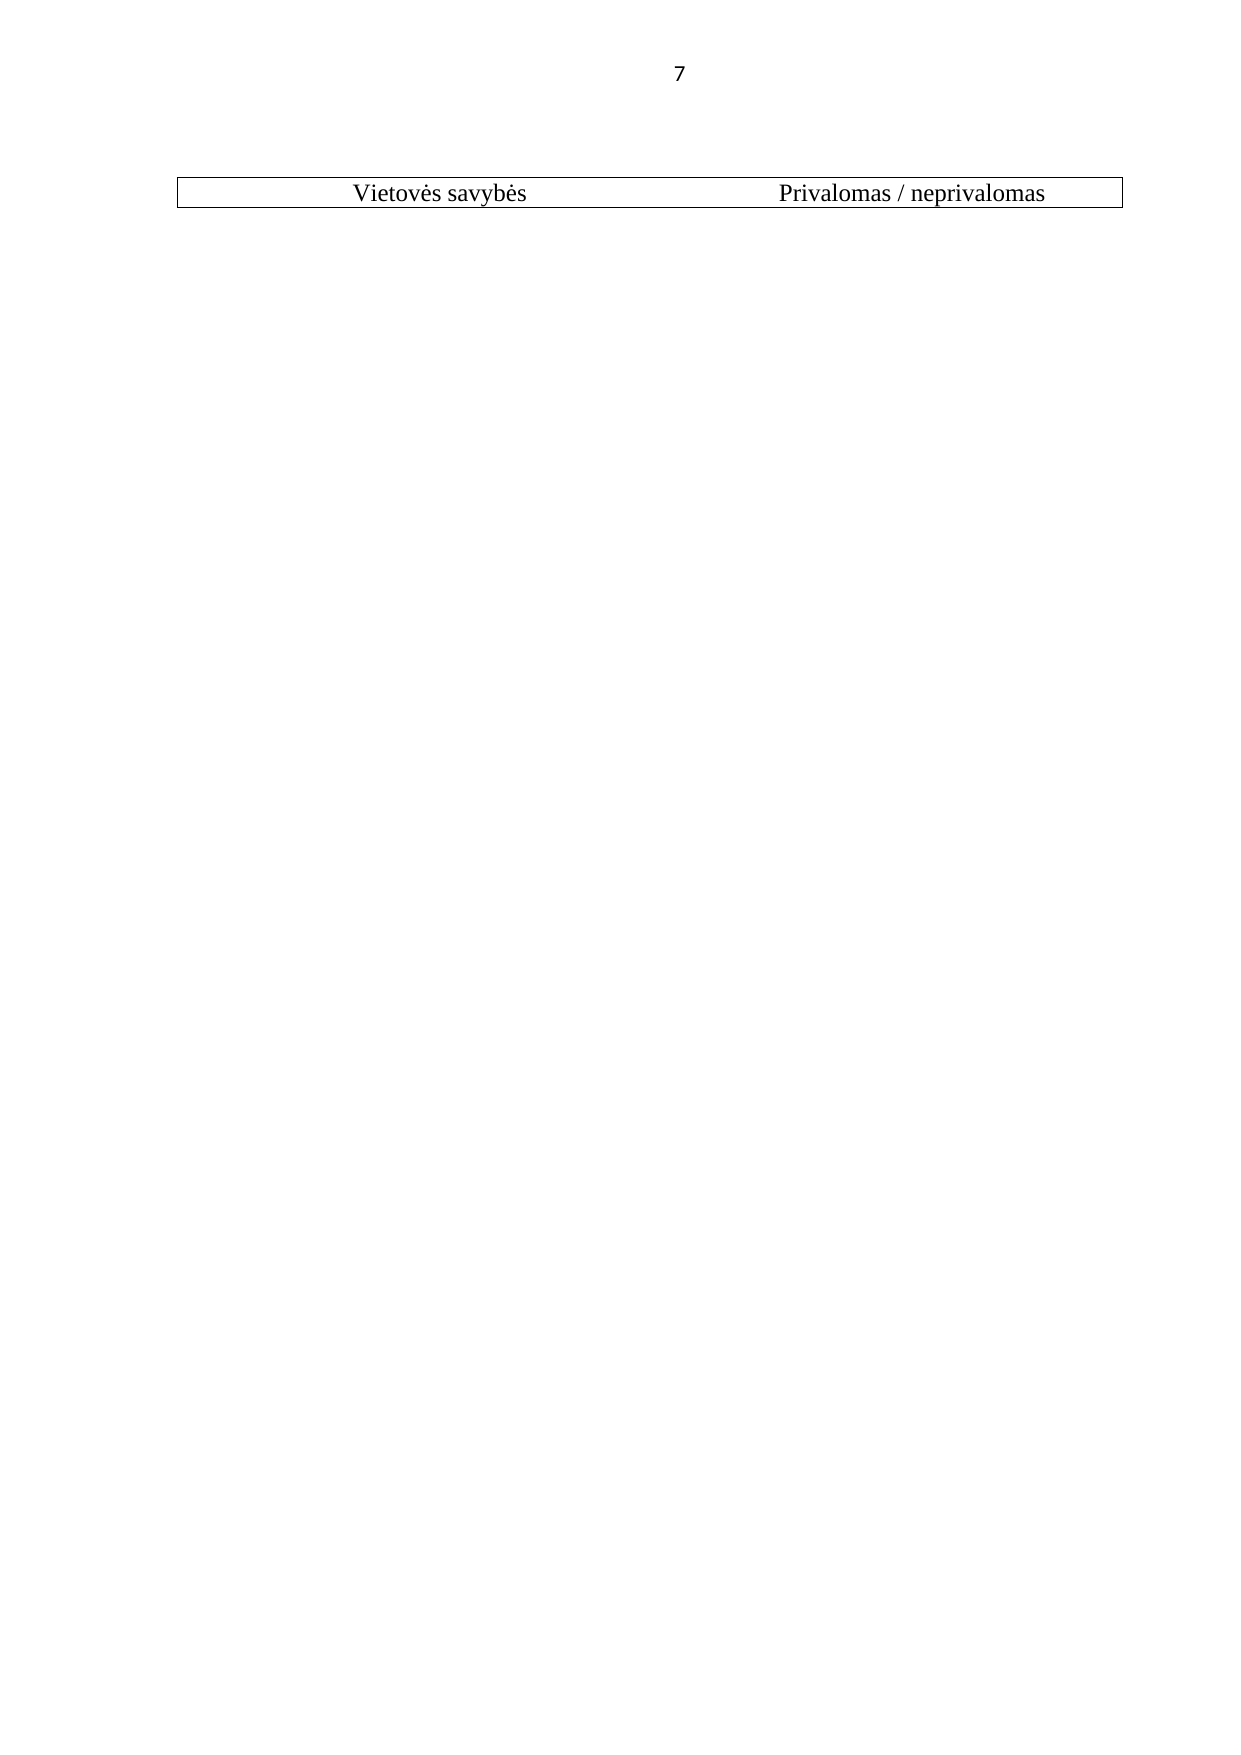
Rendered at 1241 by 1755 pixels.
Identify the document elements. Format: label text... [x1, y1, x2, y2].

table_header Privalomas / neprivalomas [702, 178, 1122, 207]
table_header Vietovės savybės [178, 178, 702, 207]
